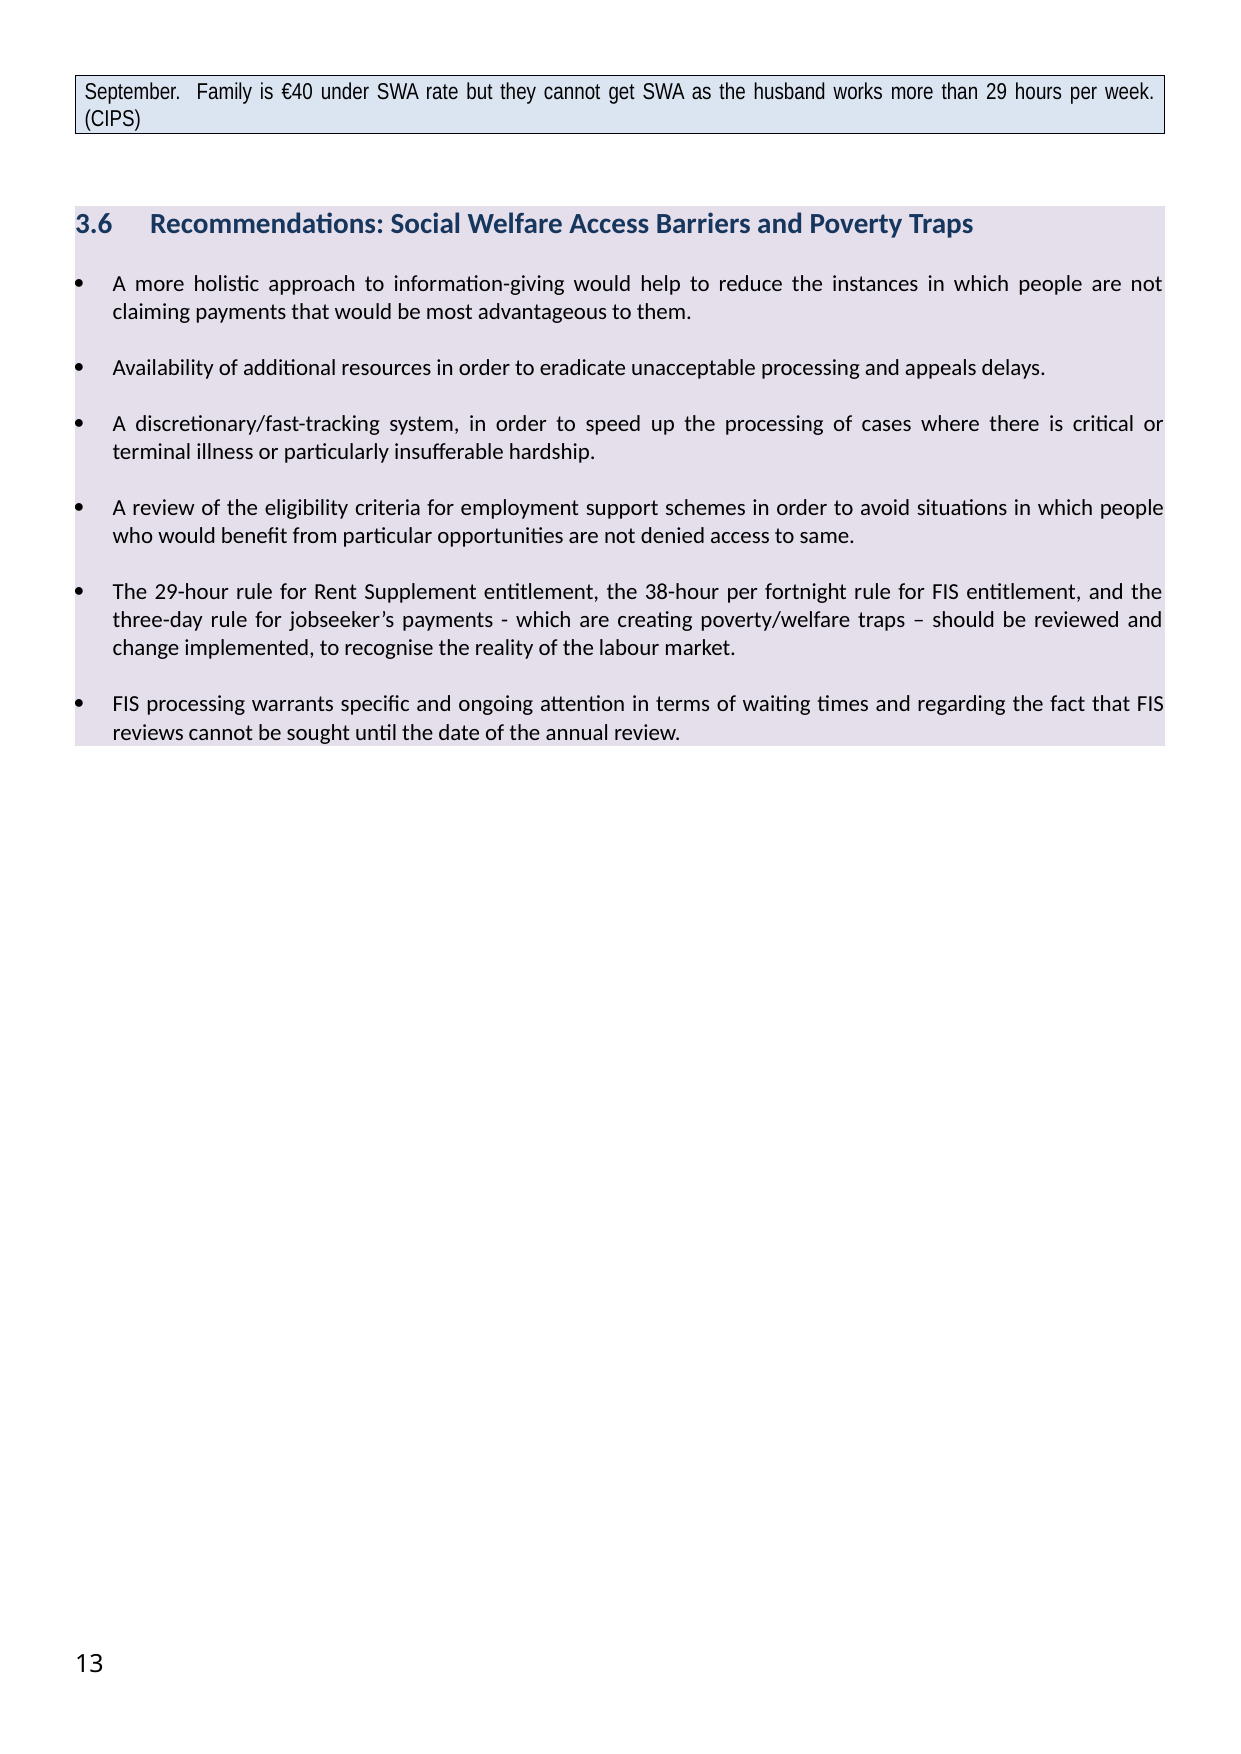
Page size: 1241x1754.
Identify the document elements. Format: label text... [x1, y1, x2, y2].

text September. Family is €40 under SWA rate but they cannot get SWA as the husband works more than 29 hours per week. (CIPS) [76, 76, 1164, 133]
list Availability of additional resources in order to eradicate unacceptable processing and appeals delays. [75, 353, 1165, 381]
list FIS processing warrants specific and ongoing attention in terms of waiting times and regarding the fact that FIS reviews cannot be sought until the date of the annual review. [75, 689, 1165, 746]
list A review of the eligibility criteria for employment support schemes in order to avoid situations in which people who would benefit from particular opportunities are not denied access to same. [75, 493, 1165, 549]
text 3.6 Recommendations: Social Welfare Access Barriers and Poverty Traps [75, 206, 1165, 241]
list A discretionary/fast-tracking system, in order to speed up the processing of cases where there is critical or terminal illness or particularly insufferable hardship. [75, 409, 1165, 465]
list The 29-hour rule for Rent Supplement entitlement, the 38-hour per fortnight rule for FIS entitlement, and the three-day rule for jobseeker’s payments - which are creating poverty/welfare traps – should be reviewed and change implemented, to recognise the reality of the labour market. [75, 577, 1165, 662]
list A more holistic approach to information-giving would help to reduce the instances in which people are not claiming payments that would be most advantageous to them. [75, 269, 1165, 325]
